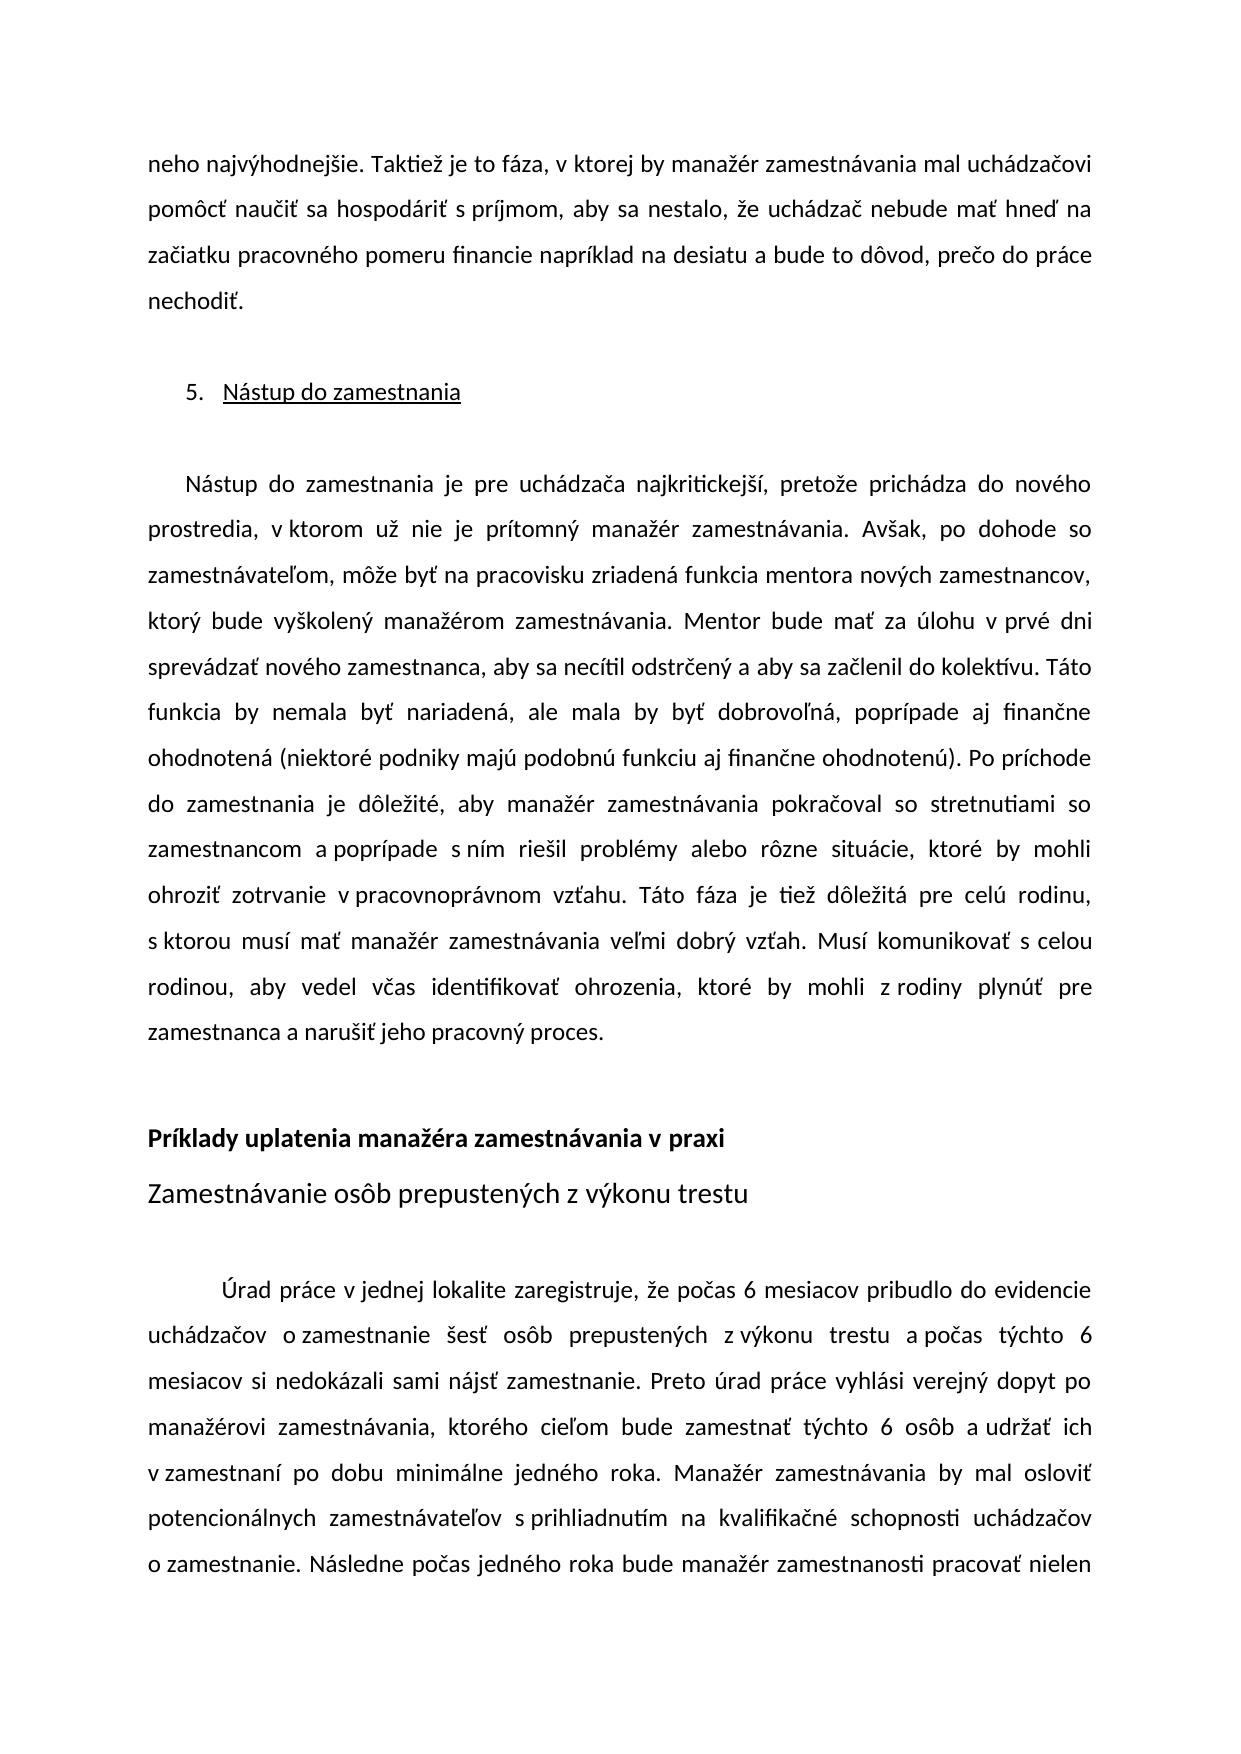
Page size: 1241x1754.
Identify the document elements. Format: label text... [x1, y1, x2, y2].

list Nástup do zamestnania [185, 376, 1092, 407]
subtitle Zamestnávanie osôb prepustených z výkonu trestu [148, 1175, 1092, 1210]
text neho najvýhodnejšie. Taktiež je to fáza, v ktorej by manažér zamestnávania mal uchádzačovi pomôcť naučiť sa hospodáriť s príjmom, aby sa nestalo, že uchádzač nebude mať hneď na začiatku pracovného pomeru financie napríklad na desiatu a bude to dôvod, prečo do práce nechodiť. [148, 148, 1092, 315]
subtitle Príklady uplatenia manažéra zamestnávania v praxi [148, 1121, 1092, 1154]
text Nástup do zamestnania je pre uchádzača najkritickejší, pretože prichádza do nového prostredia, v ktorom už nie je prítomný manažér zamestnávania. Avšak, po dohode so zamestnávateľom, môže byť na pracovisku zriadená funkcia mentora nových zamestnancov, ktorý bude vyškolený manažérom zamestnávania. Mentor bude mať za úlohu v prvé dni sprevádzať nového zamestnanca, aby sa necítil odstrčený a aby sa začlenil do kolektívu. Táto funkcia by nemala byť nariadená, ale mala by byť dobrovoľná, poprípade aj finančne ohodnotená (niektoré podniky majú podobnú funkciu aj finančne ohodnotenú). Po príchode do zamestnania je dôležité, aby manažér zamestnávania pokračoval so stretnutiami so zamestnancom a poprípade s ním riešil problémy alebo rôzne situácie, ktoré by mohli ohroziť zotrvanie v pracovnoprávnom vzťahu. Táto fáza je tiež dôležitá pre celú rodinu, s ktorou musí mať manažér zamestnávania veľmi dobrý vzťah. Musí komunikovať s celou rodinou, aby vedel včas identifikovať ohrozenia, ktoré by mohli z rodiny plynúť pre zamestnanca a narušiť jeho pracovný proces. [148, 468, 1092, 1047]
text Úrad práce v jednej lokalite zaregistruje, že počas 6 mesiacov pribudlo do evidencie uchádzačov o zamestnanie šesť osôb prepustených z výkonu trestu a počas týchto 6 mesiacov si nedokázali sami nájsť zamestnanie. Preto úrad práce vyhlási verejný dopyt po manažérovi zamestnávania, ktorého cieľom bude zamestnať týchto 6 osôb a udržať ich v zamestnaní po dobu minimálne jedného roka. Manažér zamestnávania by mal osloviť potencionálnych zamestnávateľov s prihliadnutím na kvalifikačné schopnosti uchádzačov o zamestnanie. Následne počas jedného roka bude manažér zamestnanosti pracovať nielen [148, 1274, 1092, 1579]
